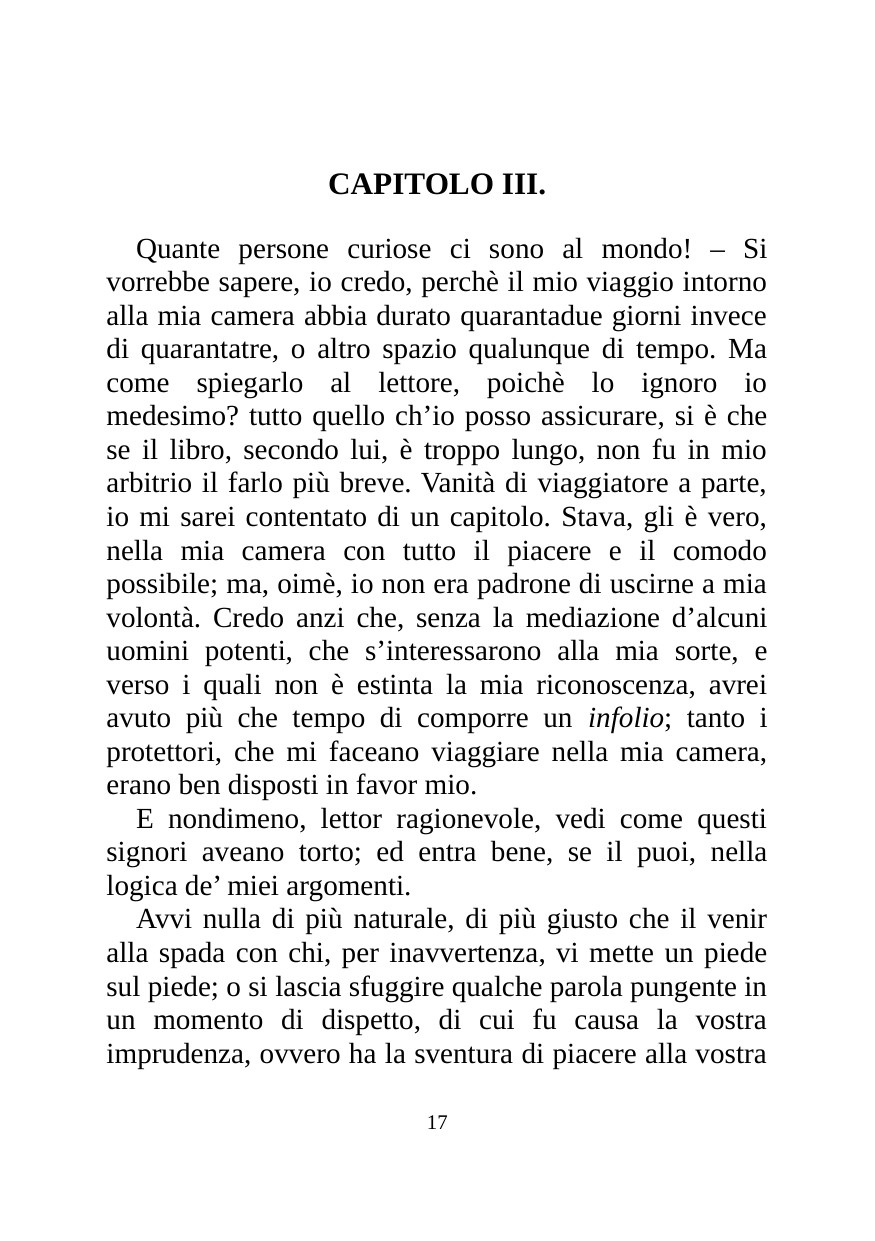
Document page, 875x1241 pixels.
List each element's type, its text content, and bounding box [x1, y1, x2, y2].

text Quante persone curiose ci sono al mondo! – Si vorrebbe sapere, io credo, perchè il mio viaggio intorno alla mia camera abbia durato quarantadue giorni invece di quarantatre, o altro spazio qualunque di tempo. Ma come spiegarlo al lettore, poichè lo ignoro io medesimo? tutto quello ch’io posso assicurare, si è che se il libro, secondo lui, è troppo lungo, non fu in mio arbitrio il farlo più breve. Vanità di viaggiatore a parte, io mi sarei contentato di un capitolo. Stava, gli è vero, nella mia camera con tutto il piacere e il comodo possibile; ma, oimè, io non era padrone di uscirne a mia volontà. Credo anzi che, senza la mediazione d’alcuni uomini potenti, che s’interessarono alla mia sorte, e verso i quali non è estinta la mia riconoscenza, avrei avuto più che tempo di comporre un infolio; tanto i protettori, che mi faceano viaggiare nella mia camera, erano ben disposti in favor mio. [106, 231, 768, 801]
subtitle CAPITOLO III. [106, 165, 768, 201]
text Avvi nulla di più naturale, di più giusto che il venir alla spada con chi, per inavvertenza, vi mette un piede sul piede; o si lascia sfuggire qualche parola pungente in un momento di dispetto, di cui fu causa la vostra imprudenza, ovvero ha la sventura di piacere alla vostra [106, 902, 768, 1069]
text E nondimeno, lettor ragionevole, vedi come questi signori aveano torto; ed entra bene, se il puoi, nella logica de’ miei argomenti. [106, 801, 768, 902]
